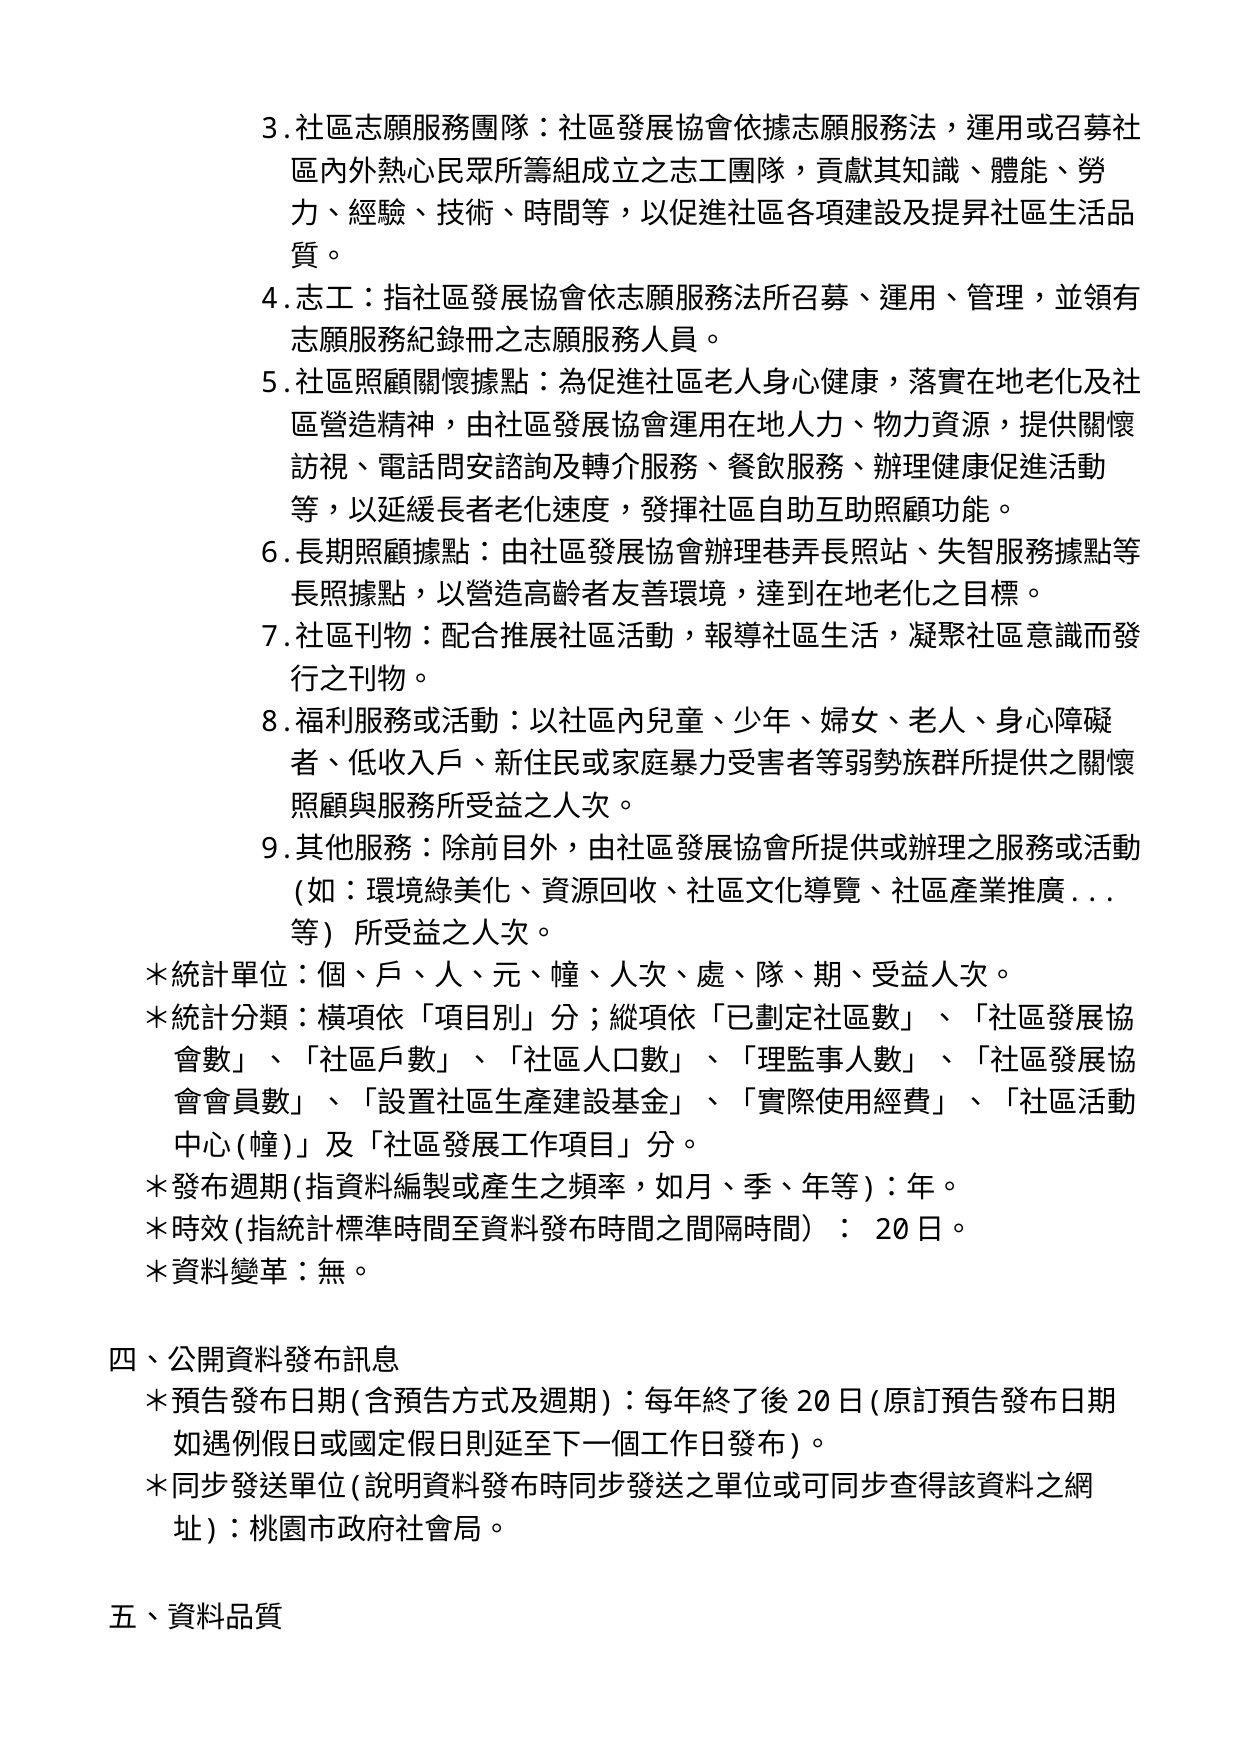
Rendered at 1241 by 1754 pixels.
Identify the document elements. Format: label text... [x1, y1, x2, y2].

table_header 統計資料背景說明 資料種類：社區發展統計 資料項目：桃園市蘆竹區推行社區發展工作概況 一、發布及編製機關單位 ＊發布機關、單位：桃園市蘆竹區公所會計室 ＊編製單位：桃園市蘆竹區公所社會課 ＊聯絡電話：(03)3520000#175 ＊傳真：(03)3118417 ＊電子信箱：10003739@mail.tycg.gov.tw 二、發布形式 ＊口頭： ( )記者會或說明會 ＊書面： ( )新聞稿 ( )報表 ( )書刊，刊名： ＊電子媒體： ( )線上書刊及資料庫， 網址： ( )磁片 ( )光碟片 (√)其他 Open Document File (odf)、Portable Document Format (pdf) 或Excel檔案。 三、資料範圍、週期及時效 ＊統計地區範圍及對象：凡在本區轄內已成立社區發展協會之社區，均為統計對象。 ＊統計標準時間：動態資料以1至12月事實為準；靜態資料以12月底之事實為準。 ＊統計項目定義： (一)社區：依「社區發展工作綱要」第2條規定，係指「經鄉(鎮、市、區)社區發展主管機關劃定，供為依法設立社區發展協會，推動社區發展工作之組織與活動區域」。。 (二)已劃定社區數：為推展社區發展業務，得視實際需要，於該鄉（鎮、市、區）內，依據歷史關係、文化背景、地緣形勢、人口分布、生態特性、資源狀況、住宅型態、農、漁、工、礦、商業之發展及居民之意向、興趣及共同需求等因素劃定數個社區區域。 (三)社區發展協會：係指經主管機關劃定，依法成立之社區發展協會。 (四)社區戶數：係指社區劃定範圍內所有戶數。 (五)社區人口數：係指社區劃定範圍內所有人口數。 (六)社區發展協會會員：由社區居民自動申請加入社區發展協會為之會員人數。 (七)社區生產建設基金：為充裕社區經濟來源，健全社區發展組織，期能負起社區成果維護，推行社會教育、社區文化活動及福利服務工作，以提昇社區居民生活品質而籌措之基金。 (八)使用經費：指依法成立之社區發展協會，其經費來源。 1.政府補助款:為促進社區發展，增進居民福利，根據社區發展協會所提之計畫及自籌款項，政府機關依年度社區發展工作計畫給予之補助。(包含中央、直轄市、縣(市)、鄉（鎮、市、區)補助款) 2.社區自籌款：社區發展協會為促進社區發中央各部會、直轄市、縣(市)、鄉（鎮、市、區)展，增進居民福利，擬定工作計畫，結合社區資源及由居民繳交或樂捐之款項。(包含民眾配合款、民眾捐款、生產收益、其他收入) (九)社區活動中心（不含市民活動中心、里集會所、里民活動中心、老人活動中心等）：為推展社區發展各項建設工作之需要而興建，提供作為社區民眾集會及辦理各項文康育樂活動之場所，包含原建(未作修擴建)、新建及修擴建，並不考慮產權問題；另數個社區發展協會共用1幢活動中心，請以總計1為統計代表，並備註共用之社區發展協會名稱。 (十)社區發展工作項目：社區發展協會基於社區居民共同需要，循自動與互助精神，配合政府行政支援，有效運用各種資源，從事綜合建設，以改進社區居民生活品質。以下各項以社區發展協會辦理之內部作業組織為統計範圍。 1.辦理社區觀摩：具體介紹建立社區之組織活動、公共工程建設、精神倫理及文化建設、生產福利建設服務體系之作法。 2.社區守望相助隊：社區居民基於需要，自行組織以維護住家安全，增進家戶情感為目的之組織。 3.社區志願服務團隊：社區發展協會依據志願服務法，運用或召募社區內外熱心民眾所籌組成立之志工團隊，貢獻其知識、體能、勞力、經驗、技術、時間等，以促進社區各項建設及提昇社區生活品質。 4.志工：指社區發展協會依志願服務法所召募、運用、管理，並領有志願服務紀錄冊之志願服務人員。 5.社區照顧關懷據點：為促進社區老人身心健康，落實在地老化及社區營造精神，由社區發展協會運用在地人力、物力資源，提供關懷訪視、電話問安諮詢及轉介服務、餐飲服務、辦理健康促進活動等，以延緩長者老化速度，發揮社區自助互助照顧功能。 6.長期照顧據點：由社區發展協會辦理巷弄長照站、失智服務據點等長照據點，以營造高齡者友善環境，達到在地老化之目標。 7.社區刊物：配合推展社區活動，報導社區生活，凝聚社區意識而發行之刊物。 8.福利服務或活動：以社區內兒童、少年、婦女、老人、身心障礙者、低收入戶、新住民或家庭暴力受害者等弱勢族群所提供之關懷照顧與服務所受益之人次。 9.其他服務：除前目外，由社區發展協會所提供或辦理之服務或活動(如：環境綠美化、資源回收、社區文化導覽、社區產業推廣...等) 所受益之人次。 ＊統計單位：個、戶、人、元、幢、人次、處、隊、期、受益人次。 ＊統計分類：橫項依「項目別」分；縱項依「已劃定社區數」、「社區發展協會數」、「社區戶數」、「社區人口數」、「理監事人數」、「社區發展協會會員數」、「設置社區生產建設基金」、「實際使用經費」、「社區活動中心(幢)」及「社區發展工作項目」分。 ＊發布週期(指資料編製或產生之頻率，如月、季、年等)：年。 ＊時效(指統計標準時間至資料發布時間之間隔時間）： 20日。 ＊資料變革：無。 四、公開資料發布訊息 ＊預告發布日期(含預告方式及週期)：每年終了後20日(原訂預告發布日期如遇例假日或國定假日則延至下一個工作日發布)。 ＊同步發送單位(說明資料發布時同步發送之單位或可同步查得該資料之網址)：桃園市政府社會局。 五、資料品質 ＊統計指標編製方法與資料來源說明：依據本公所會計年度結束後20日內將轄內已成立之社區發展協會所報工作概況資料審核彙編。 ＊統計資料交叉查核及確保資料合理性之機制（說明各項資料之相互關係及不同資料來源之相關統計差異性）：紙本紀錄與電子檔案交叉查核。 六、須注意及預定改變之事項（說明預定修正之資料、定義、統計方法等及其修正原因）：無。 七、其他事項：無。 [98, 105, 1155, 1635]
